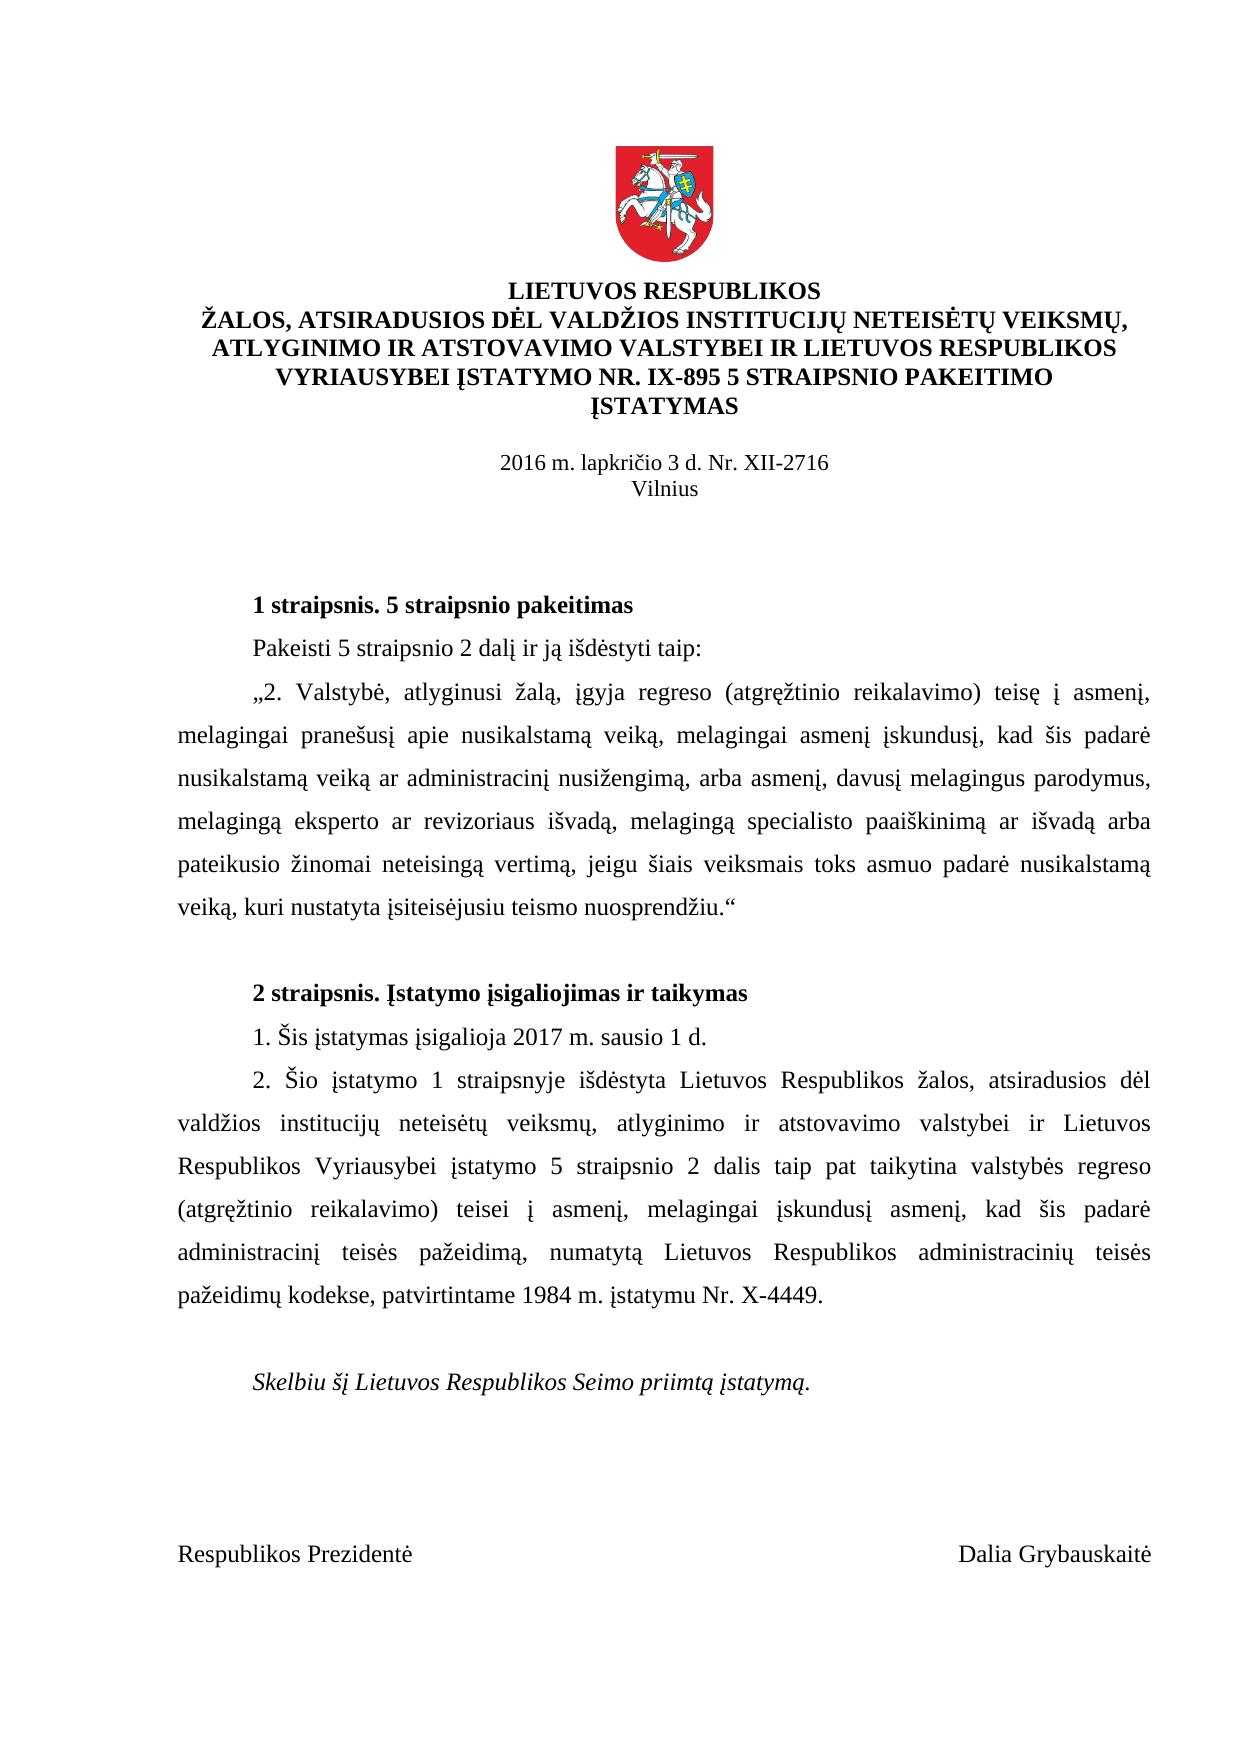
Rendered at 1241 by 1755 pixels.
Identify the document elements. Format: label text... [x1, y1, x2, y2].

text 1. Šis įstatymas įsigalioja 2017 m. sausio 1 d. [177, 1022, 1152, 1050]
text Vilnius [177, 475, 1152, 501]
text Respublikos Prezidentė Dalia Grybauskaitė [177, 1539, 1152, 1568]
text LIETUVOS RESPUBLIKOS [177, 276, 1152, 305]
text ĮSTATYMAS [177, 391, 1152, 420]
text ŽALOS, ATSIRADUSIOS DĖL VALDŽIOS INSTITUCIJŲ NETEISĖTŲ VEIKSMŲ, ATLYGINIMO IR ATSTOVAVIMO VALSTYBEI IR LIETUVOS RESPUBLIKOS VYRIAUSYBEI ĮSTATYMO NR. IX-895 5 STRAIPSNIO PAKEITIMO [177, 305, 1152, 391]
text 2. Šio įstatymo 1 straipsnyje išdėstyta Lietuvos Respublikos žalos, atsiradusios dėl valdžios institucijų neteisėtų veiksmų, atlyginimo ir atstovavimo valstybei ir Lietuvos Respublikos Vyriausybei įstatymo 5 straipsnio 2 dalis taip pat taikytina valstybės regreso (atgręžtinio reikalavimo) teisei į asmenį, melagingai įskundusį asmenį, kad šis padarė administracinį teisės pažeidimą, numatytą Lietuvos Respublikos administracinių teisės pažeidimų kodekse, patvirtintame 1984 m. įstatymu Nr. X-4449. [177, 1065, 1152, 1309]
text Skelbiu šį Lietuvos Respublikos Seimo priimtą įstatymą. [177, 1367, 1152, 1395]
text Pakeisti 5 straipsnio 2 dalį ir ją išdėstyti taip: [177, 633, 1152, 662]
text 2 straipsnis. Įstatymo įsigaliojimas ir taikymas [177, 978, 1152, 1007]
text 1 straipsnis. 5 straipsnio pakeitimas [177, 590, 1152, 619]
text 2016 m. lapkričio 3 d. Nr. XII-2716 [177, 448, 1152, 475]
text „2. Valstybė, atlyginusi žalą, įgyja regreso (atgręžtinio reikalavimo) teisę į asmenį, melagingai pranešusį apie nusikalstamą veiką, melagingai asmenį įskundusį, kad šis padarė nusikalstamą veiką ar administracinį nusižengimą, arba asmenį, davusį melagingus parodymus, melagingą eksperto ar revizoriaus išvadą, melagingą specialisto paaiškinimą ar išvadą arba pateikusio žinomai neteisingą vertimą, jeigu šiais veiksmais toks asmuo padarė nusikalstamą veiką, kuri nustatyta įsiteisėjusiu teismo nuosprendžiu.“ [177, 677, 1152, 921]
